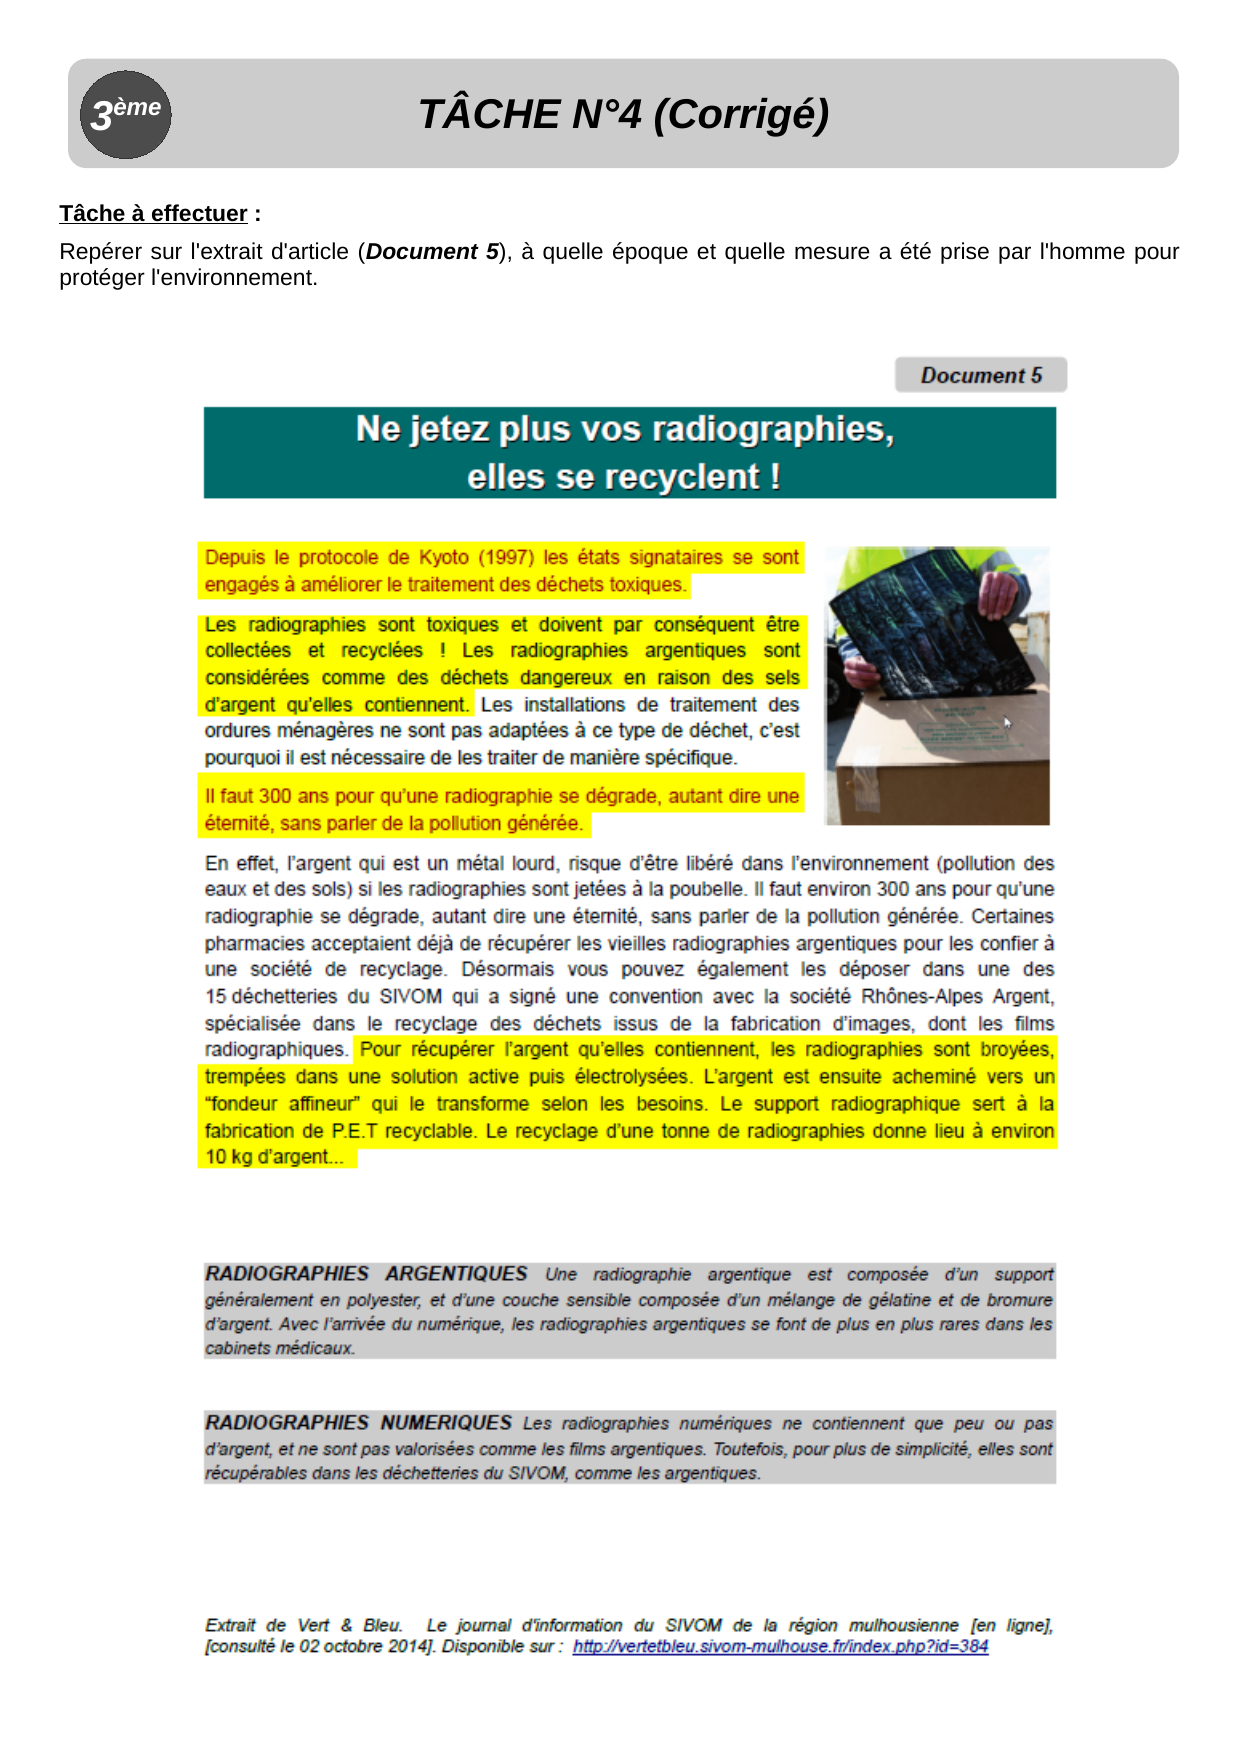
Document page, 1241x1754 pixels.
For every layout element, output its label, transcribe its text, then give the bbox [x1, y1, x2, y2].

text Repérer sur l'extrait d'article (Document 5), à quelle époque et quelle mesure a été prise par l'homme pour protéger l'environnement. [59, 238, 1181, 291]
text Tâche à effectuer : [59, 200, 1181, 226]
picture [153, 340, 1087, 1683]
